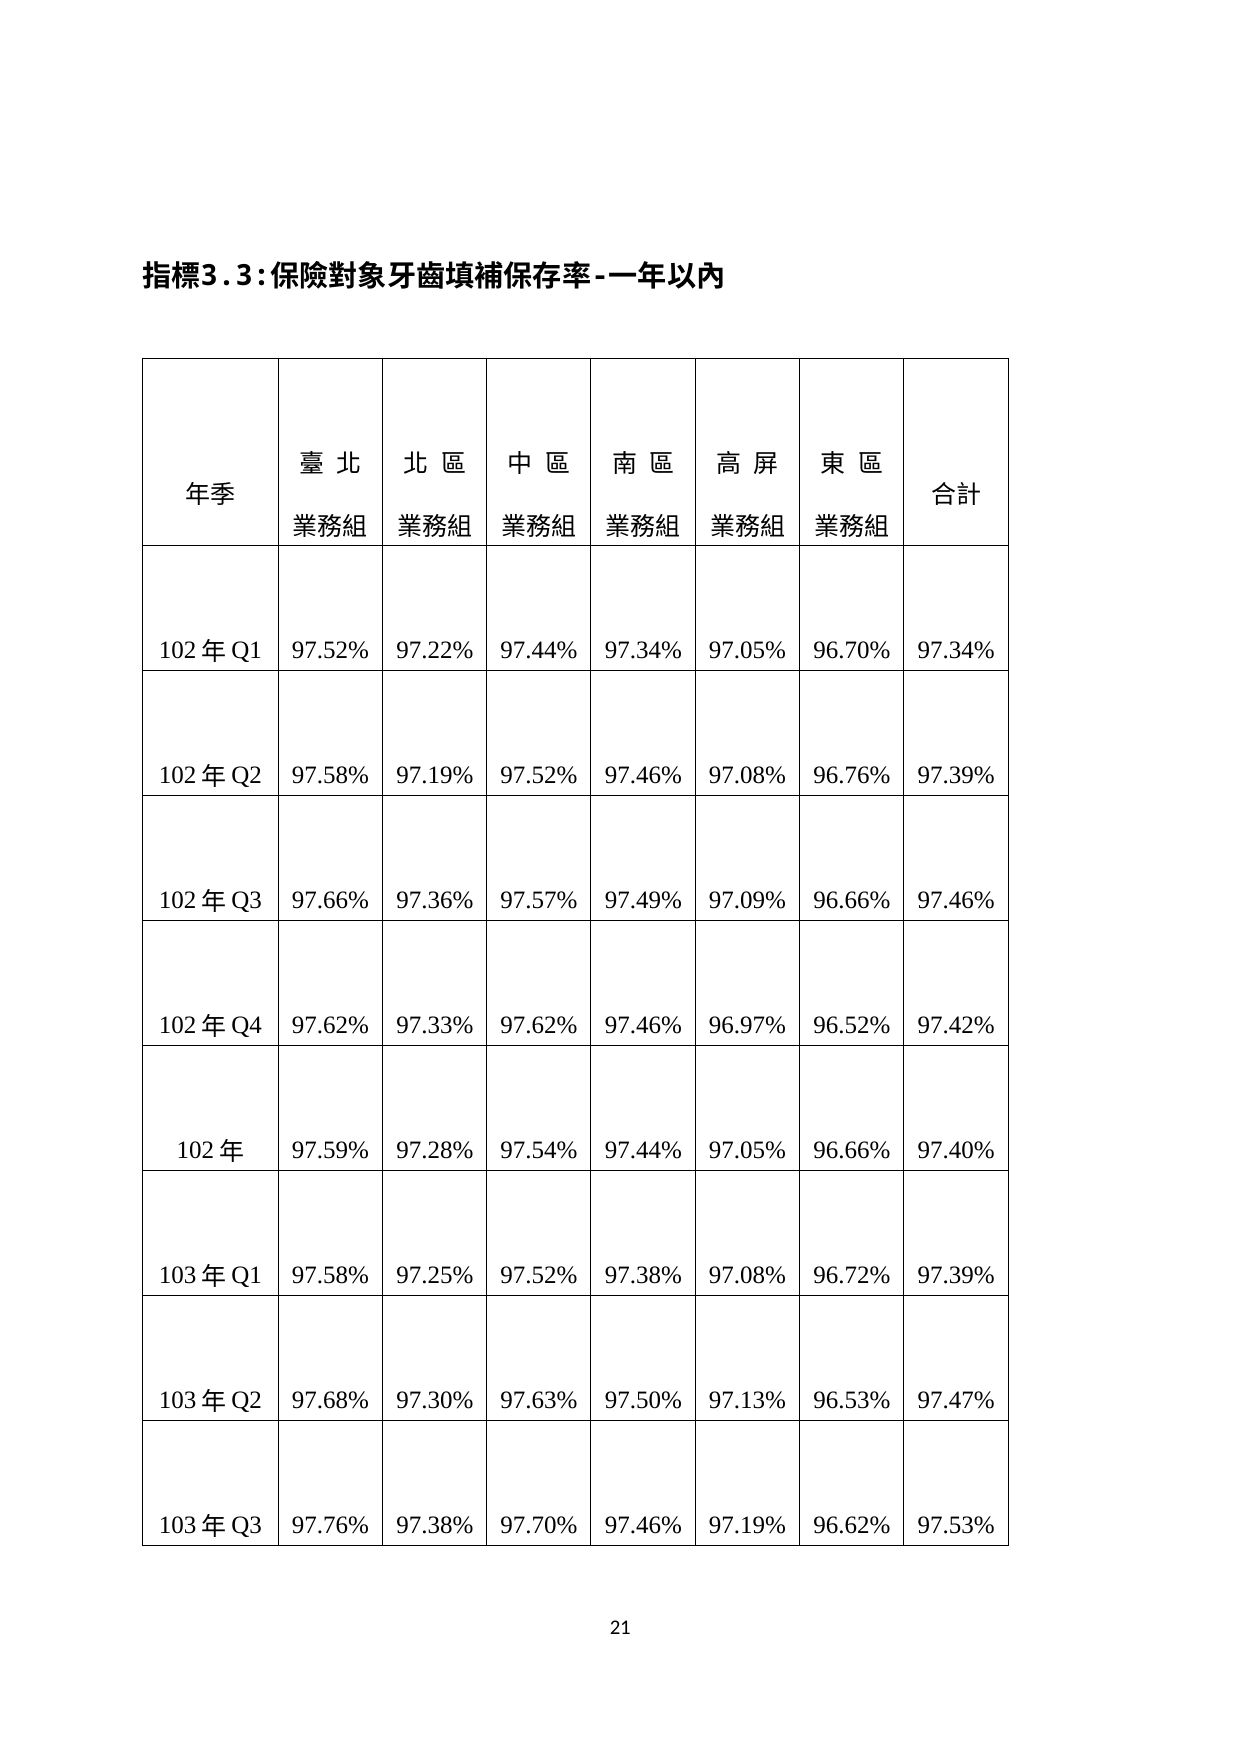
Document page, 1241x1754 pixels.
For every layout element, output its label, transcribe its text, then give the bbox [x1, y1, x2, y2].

table_cell 97.38% [591, 1171, 695, 1295]
table_cell 97.57% [487, 796, 590, 920]
table_cell 97.53% [904, 1421, 1008, 1545]
table_cell 102年 [143, 1046, 278, 1170]
table_cell 96.76% [800, 671, 903, 795]
table_cell 103年Q3 [143, 1421, 278, 1545]
table_cell 97.36% [383, 796, 486, 920]
table_cell 97.54% [487, 1046, 590, 1170]
table_cell 97.39% [904, 671, 1008, 795]
table_cell 97.19% [696, 1421, 799, 1545]
table_cell 97.05% [696, 546, 799, 670]
table_cell 97.63% [487, 1296, 590, 1420]
table_cell 97.52% [487, 1171, 590, 1295]
table_cell 97.47% [904, 1296, 1008, 1420]
table_cell 96.97% [696, 921, 799, 1045]
table_cell 97.76% [279, 1421, 382, 1545]
table_cell 97.46% [591, 1421, 695, 1545]
table_cell 97.05% [696, 1046, 799, 1170]
table_cell 96.52% [800, 921, 903, 1045]
table_cell 97.34% [591, 546, 695, 670]
table_cell 97.09% [696, 796, 799, 920]
table_cell 97.33% [383, 921, 486, 1045]
text 指標3.3:保險對象牙齒填補保存率-一年以內 [142, 232, 1098, 295]
table_cell 97.38% [383, 1421, 486, 1545]
table_cell 97.44% [591, 1046, 695, 1170]
table_cell 97.46% [591, 921, 695, 1045]
table_cell 97.52% [487, 671, 590, 795]
table_cell 97.62% [279, 921, 382, 1045]
table_cell 96.62% [800, 1421, 903, 1545]
table_cell 97.22% [383, 546, 486, 670]
table_cell 102年Q4 [143, 921, 278, 1045]
table_cell 96.70% [800, 546, 903, 670]
table_cell 102年Q1 [143, 546, 278, 670]
table_cell 97.50% [591, 1296, 695, 1420]
table_cell 97.66% [279, 796, 382, 920]
table_cell 97.42% [904, 921, 1008, 1045]
table_cell 97.19% [383, 671, 486, 795]
table_cell 97.70% [487, 1421, 590, 1545]
table_cell 103年Q2 [143, 1296, 278, 1420]
table_cell 103年Q1 [143, 1171, 278, 1295]
table_cell 97.08% [696, 671, 799, 795]
table_cell 97.39% [904, 1171, 1008, 1295]
table_header 年季 [143, 359, 278, 545]
table_header 南 區 業務組 [591, 359, 695, 545]
table_cell 96.53% [800, 1296, 903, 1420]
table_header 臺 北 業務組 [279, 359, 382, 545]
table_cell 97.58% [279, 671, 382, 795]
table_cell 96.66% [800, 1046, 903, 1170]
table_cell 97.44% [487, 546, 590, 670]
table_cell 97.46% [904, 796, 1008, 920]
table_cell 97.08% [696, 1171, 799, 1295]
table_cell 97.28% [383, 1046, 486, 1170]
table_cell 97.58% [279, 1171, 382, 1295]
table_header 北 區 業務組 [383, 359, 486, 545]
table_cell 97.52% [279, 546, 382, 670]
table_cell 97.30% [383, 1296, 486, 1420]
table_cell 97.62% [487, 921, 590, 1045]
table_cell 97.68% [279, 1296, 382, 1420]
table_header 東 區 業務組 [800, 359, 903, 545]
table_cell 97.40% [904, 1046, 1008, 1170]
table_cell 97.13% [696, 1296, 799, 1420]
table_cell 102年Q2 [143, 671, 278, 795]
table_header 中 區 業務組 [487, 359, 590, 545]
table_cell 97.46% [591, 671, 695, 795]
table_cell 97.49% [591, 796, 695, 920]
table_cell 97.25% [383, 1171, 486, 1295]
table_cell 102年Q3 [143, 796, 278, 920]
table_header 合計 [904, 359, 1008, 545]
table_cell 96.72% [800, 1171, 903, 1295]
table_header 高 屏 業務組 [696, 359, 799, 545]
table_cell 96.66% [800, 796, 903, 920]
table_cell 97.34% [904, 546, 1008, 670]
table_cell 97.59% [279, 1046, 382, 1170]
